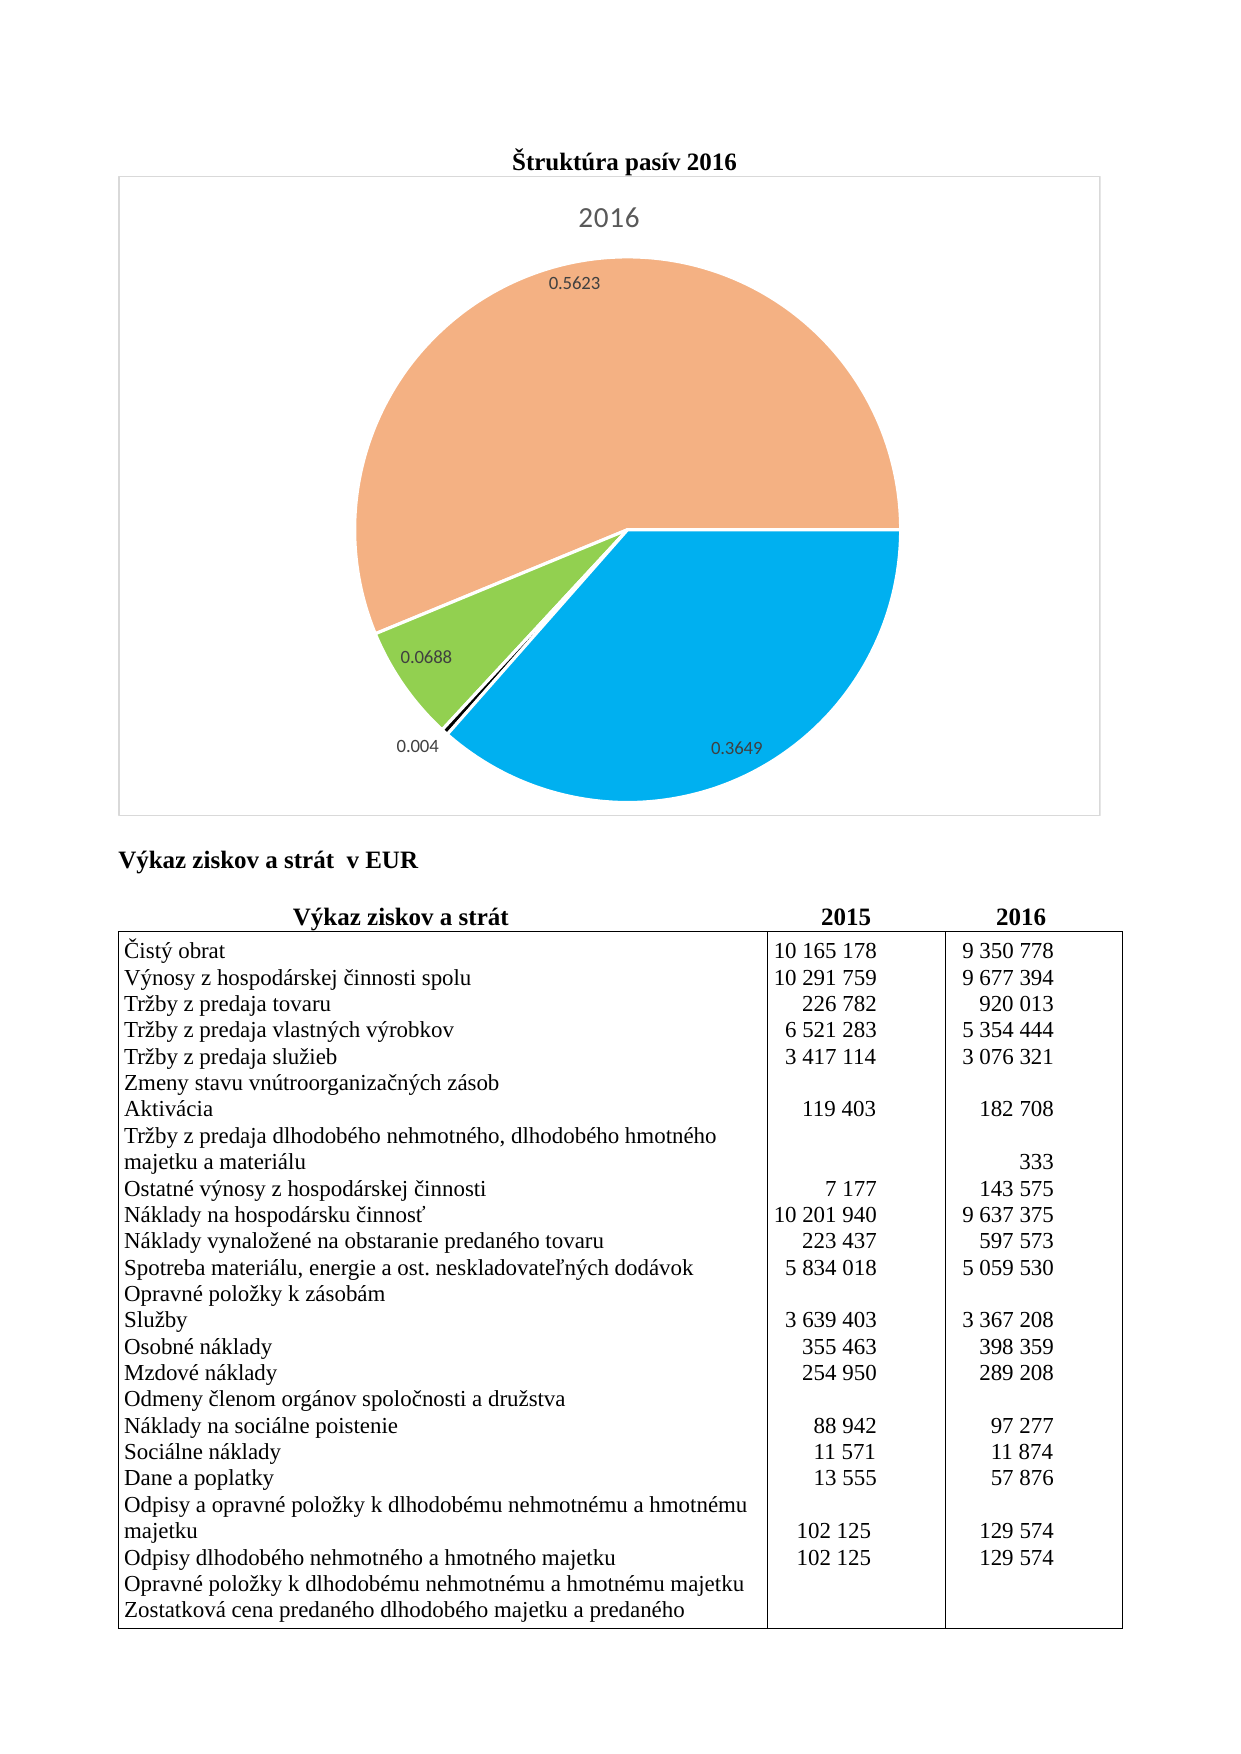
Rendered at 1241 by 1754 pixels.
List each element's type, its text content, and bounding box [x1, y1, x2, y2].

text Štruktúra pasív 2016 [118, 147, 1122, 176]
table_header Čistý obrat Výnosy z hospodárskej činnosti spolu Tržby z predaja tovaru Tržby z predaja vlastných výrobkov Tržby z predaja služieb Zmeny stavu vnútroorganizačných zásob Aktivácia Tržby z predaja dlhodobého nehmotného, dlhodobého hmotného majetku a materiálu Ostatné výnosy z hospodárskej činnosti Náklady na hospodársku činnosť Náklady vynaložené na obstaranie predaného tovaru Spotreba materiálu, energie a ost. neskladovateľných dodávok Opravné položky k zásobám Služby Osobné náklady Mzdové náklady Odmeny členom orgánov spoločnosti a družstva Náklady na sociálne poistenie Sociálne náklady Dane a poplatky Odpisy a opravné položky k dlhodobému nehmotnému a hmotnému majetku Odpisy dlhodobého nehmotného a hmotného majetku Opravné položky k dlhodobému nehmotnému a hmotnému majetku Zostatková cena predaného dlhodobého majetku a predaného [119, 932, 767, 1628]
text Výkaz ziskov a strát v EUR [118, 845, 1122, 874]
table_header 10 165 178 10 291 759 226 782 6 521 283 3 417 114 119 403 7 177 10 201 940 223 437 5 834 018 3 639 403 355 463 254 950 88 942 11 571 13 555 102 125 102 125 [768, 932, 945, 1628]
table_header 9 350 778 9 677 394 920 013 5 354 444 3 076 321 182 708 333 143 575 9 637 375 597 573 5 059 530 3 367 208 398 359 289 208 97 277 11 874 57 876 129 574 129 574 [946, 932, 1122, 1628]
text Výkaz ziskov a strát 2015 2016 [118, 902, 1122, 931]
